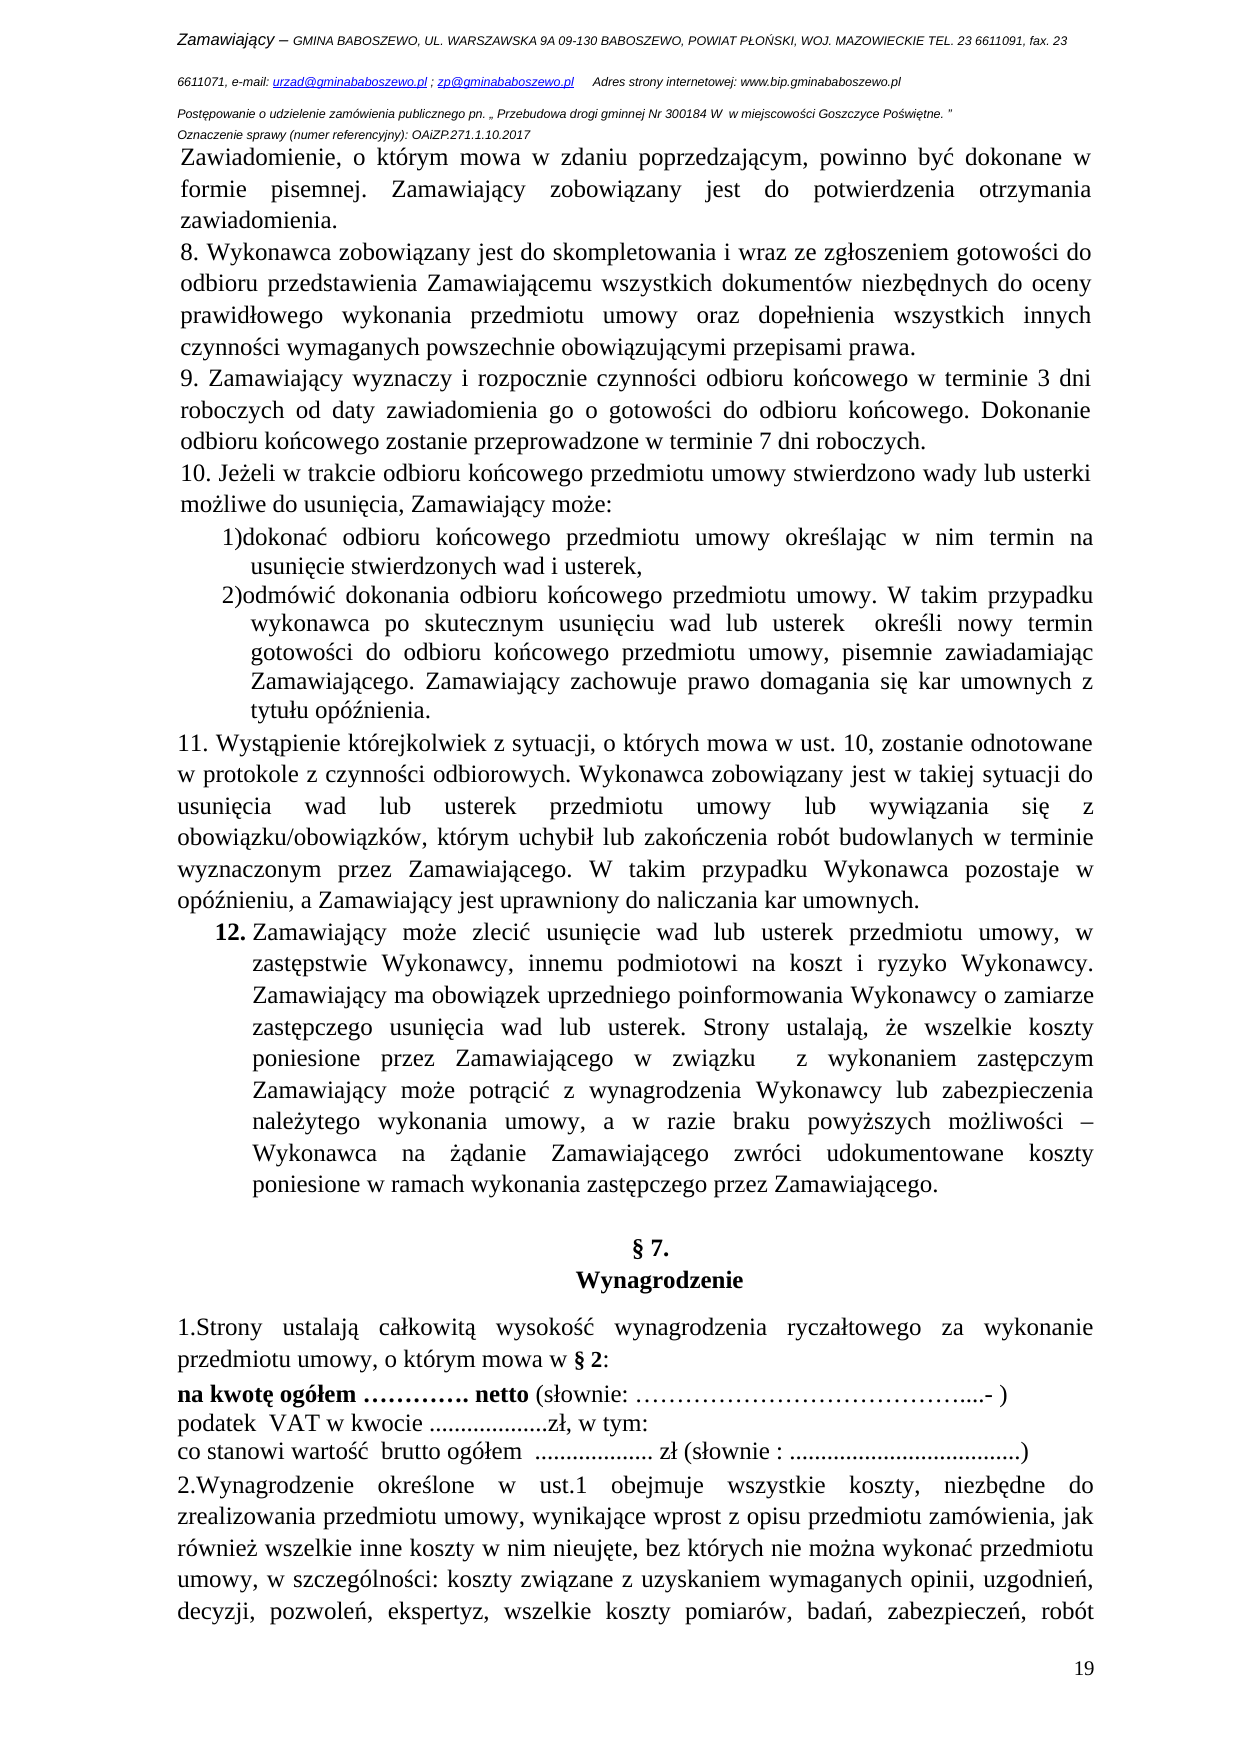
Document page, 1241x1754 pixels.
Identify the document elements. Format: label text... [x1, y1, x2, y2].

text co stanowi wartość brutto ogółem ................... zł (słownie : .....................................) [177, 1436, 1094, 1465]
list Zamawiający może zlecić usunięcie wad lub usterek przedmiotu umowy, w zastępstwie Wykonawcy, innemu podmiotowi na koszt i ryzyko Wykonawcy. Zamawiający ma obowiązek uprzedniego poinformowania Wykonawcy o zamiarze zastępczego usunięcia wad lub usterek. Strony ustalają, że wszelkie koszty poniesione przez Zamawiającego w związku z wykonaniem zastępczym Zamawiający może potrącić z wynagrodzenia Wykonawcy lub zabezpieczenia należytego wykonania umowy, a w razie braku powyższych możliwości – Wykonawca na żądanie Zamawiającego zwróci udokumentowane koszty poniesione w ramach wykonania zastępczego przez Zamawiającego. [214, 917, 1094, 1198]
text 8. Wykonawca zobowiązany jest do skompletowania i wraz ze zgłoszeniem gotowości do odbioru przedstawienia Zamawiającemu wszystkich dokumentów niezbędnych do oceny prawidłowego wykonania przedmiotu umowy oraz dopełnienia wszystkich innych czynności wymaganych powszechnie obowiązującymi przepisami prawa. [180, 237, 1092, 360]
list dokonać odbioru końcowego przedmiotu umowy określając w nim termin na usunięcie stwierdzonych wad i usterek, [222, 522, 1094, 580]
text 9. Zamawiający wyznaczy i rozpocznie czynności odbioru końcowego w terminie 3 dni roboczych od daty zawiadomienia go o gotowości do odbioru końcowego. Dokonanie odbioru końcowego zostanie przeprowadzone w terminie 7 dni roboczych. [180, 363, 1092, 455]
text 10. Jeżeli w trakcie odbioru końcowego przedmiotu umowy stwierdzono wady lub usterki możliwe do usunięcia, Zamawiający może: [180, 458, 1092, 518]
list odmówić dokonania odbioru końcowego przedmiotu umowy. W takim przypadku wykonawca po skutecznym usunięciu wad lub usterek określi nowy termin gotowości do odbioru końcowego przedmiotu umowy, pisemnie zawiadamiając Zamawiającego. Zamawiający zachowuje prawo domagania się kar umownych z tytułu opóźnienia. [222, 580, 1094, 723]
text na kwotę ogółem …………. netto (słownie: …………………………………....- ) [177, 1379, 1092, 1408]
text Zawiadomienie, o którym mowa w zdaniu poprzedzającym, powinno być dokonane w formie pisemnej. Zamawiający zobowiązany jest do potwierdzenia otrzymania zawiadomienia. [180, 142, 1092, 234]
text Wynagrodzenie [575, 1266, 1094, 1294]
text § 7. [632, 1233, 1094, 1261]
text 2.Wynagrodzenie określone w ust.1 obejmuje wszystkie koszty, niezbędne do zrealizowania przedmiotu umowy, wynikające wprost z opisu przedmiotu zamówienia, jak również wszelkie inne koszty w nim nieujęte, bez których nie można wykonać przedmiotu umowy, w szczególności: koszty związane z uzyskaniem wymaganych opinii, uzgodnień, decyzji, pozwoleń, ekspertyz, wszelkie koszty pomiarów, badań, zabezpieczeń, robót [177, 1470, 1094, 1625]
text 11. Wystąpienie którejkolwiek z sytuacji, o których mowa w ust. 10, zostanie odnotowane w protokole z czynności odbiorowych. Wykonawca zobowiązany jest w takiej sytuacji do usunięcia wad lub usterek przedmiotu umowy lub wywiązania się z obowiązku/obowiązków, którym uchybił lub zakończenia robót budowlanych w terminie wyznaczonym przez Zamawiającego. W takim przypadku Wykonawca pozostaje w opóźnieniu, a Zamawiający jest uprawniony do naliczania kar umownych. [177, 728, 1094, 914]
text podatek VAT w kwocie ...................zł, w tym: [177, 1408, 1094, 1436]
list Strony ustalają całkowitą wysokość wynagrodzenia ryczałtowego za wykonanie przedmiotu umowy, o którym mowa w § 2: [177, 1312, 1094, 1373]
